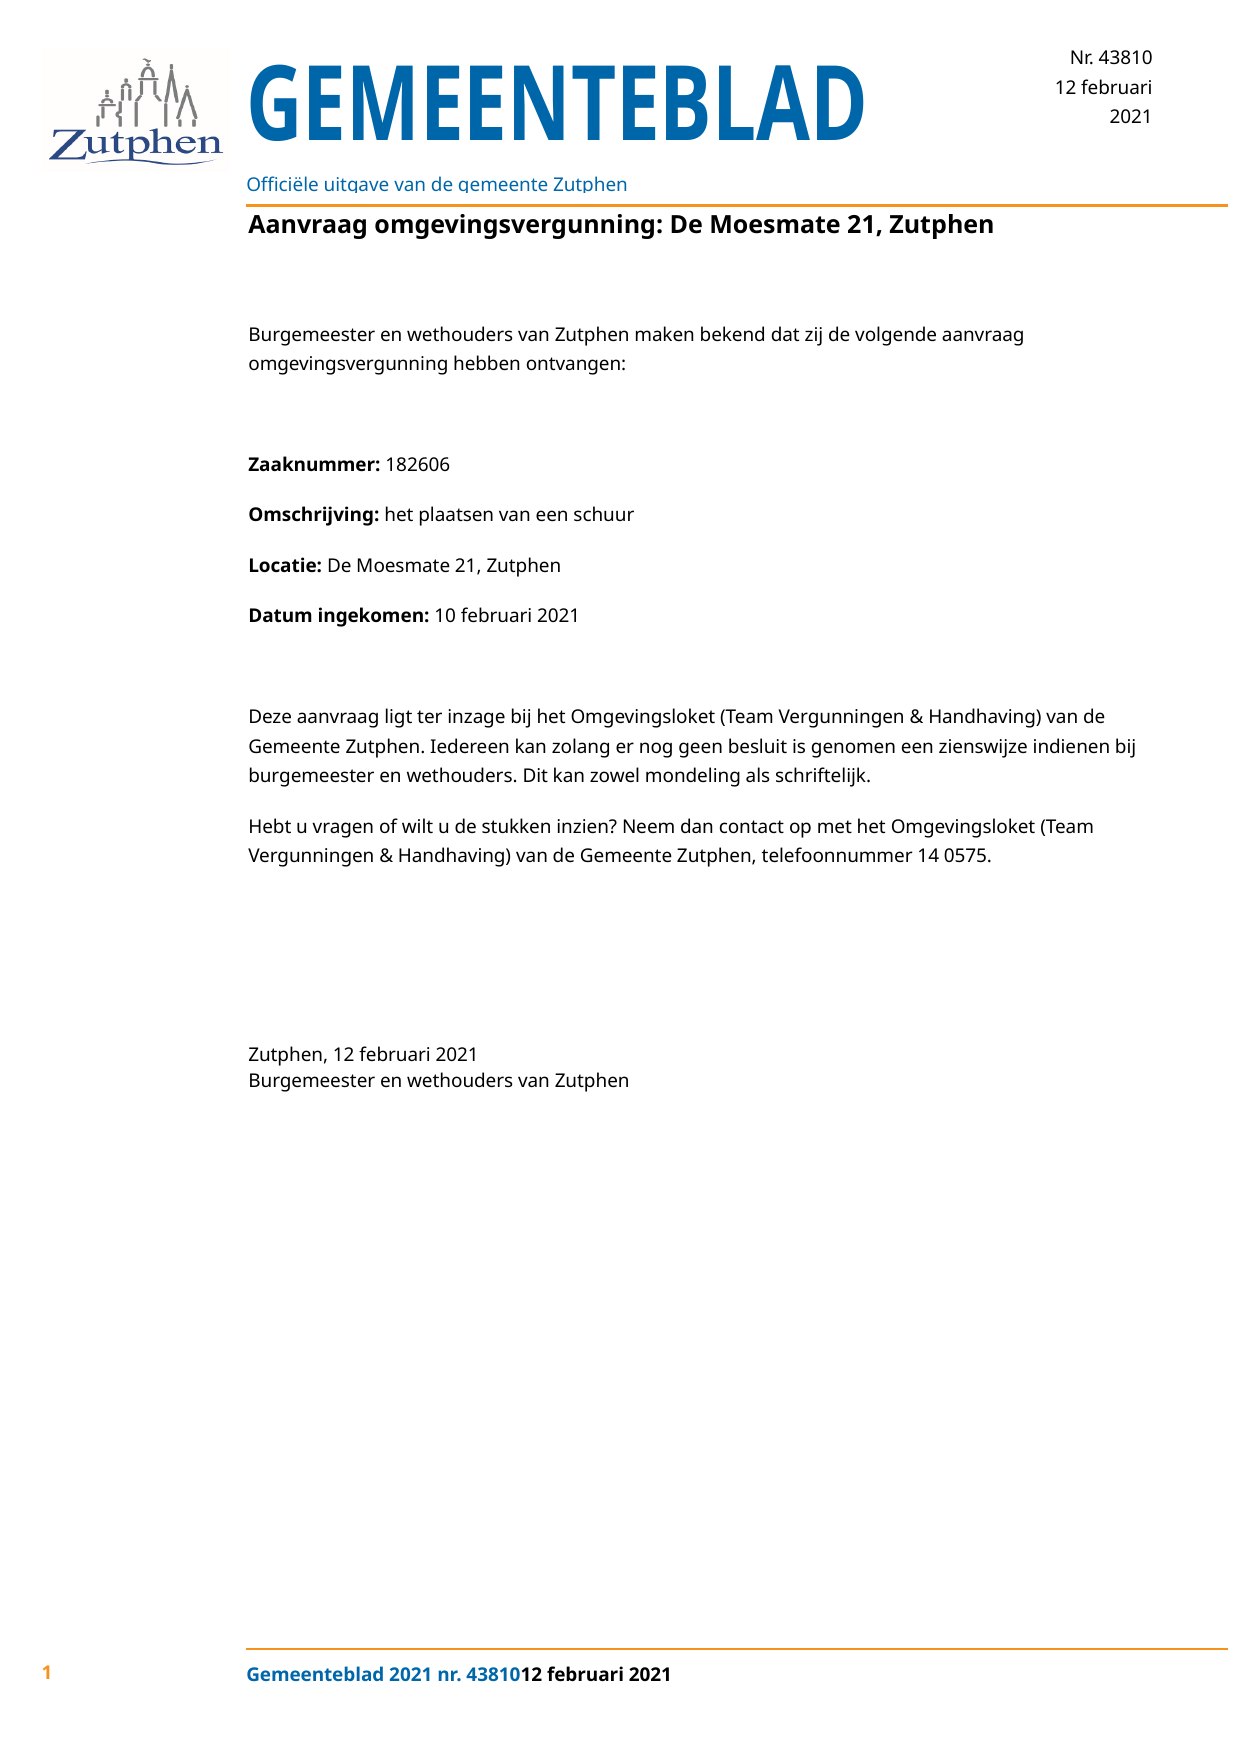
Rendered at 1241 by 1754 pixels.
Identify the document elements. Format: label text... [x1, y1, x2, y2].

text Omschrijving: het plaatsen van een schuur [248, 502, 1152, 527]
text Aanvraag omgevingsvergunning: De Moesmate 21, Zutphen [248, 207, 1152, 241]
text Zaaknummer: 182606 [248, 451, 1152, 477]
text Zutphen, 12 februari 2021 [248, 1041, 1152, 1067]
text Locatie: De Moesmate 21, Zutphen [248, 552, 1152, 578]
text Deze aanvraag ligt ter inzage bij het Omgevingsloket (Team Vergunningen & Handhaving) van de Gemeente Zutphen. Iedereen kan zolang er nog geen besluit is genomen een zienswijze indienen bij burgemeester en wethouders. Dit kan zowel mondeling als schriftelijk. [248, 703, 1152, 788]
picture [41, 47, 231, 172]
text Burgemeester en wethouders van Zutphen [248, 1067, 1152, 1093]
text Datum ingekomen: 10 februari 2021 [248, 602, 1152, 628]
text Hebt u vragen of wilt u de stukken inzien? Neem dan contact op met het Omgevingsloket (Team Vergunningen & Handhaving) van de Gemeente Zutphen, telefoonnummer 14 0575. [248, 813, 1152, 868]
text Burgemeester en wethouders van Zutphen maken bekend dat zij de volgende aanvraag omgevingsvergunning hebben ontvangen: [248, 321, 1152, 376]
